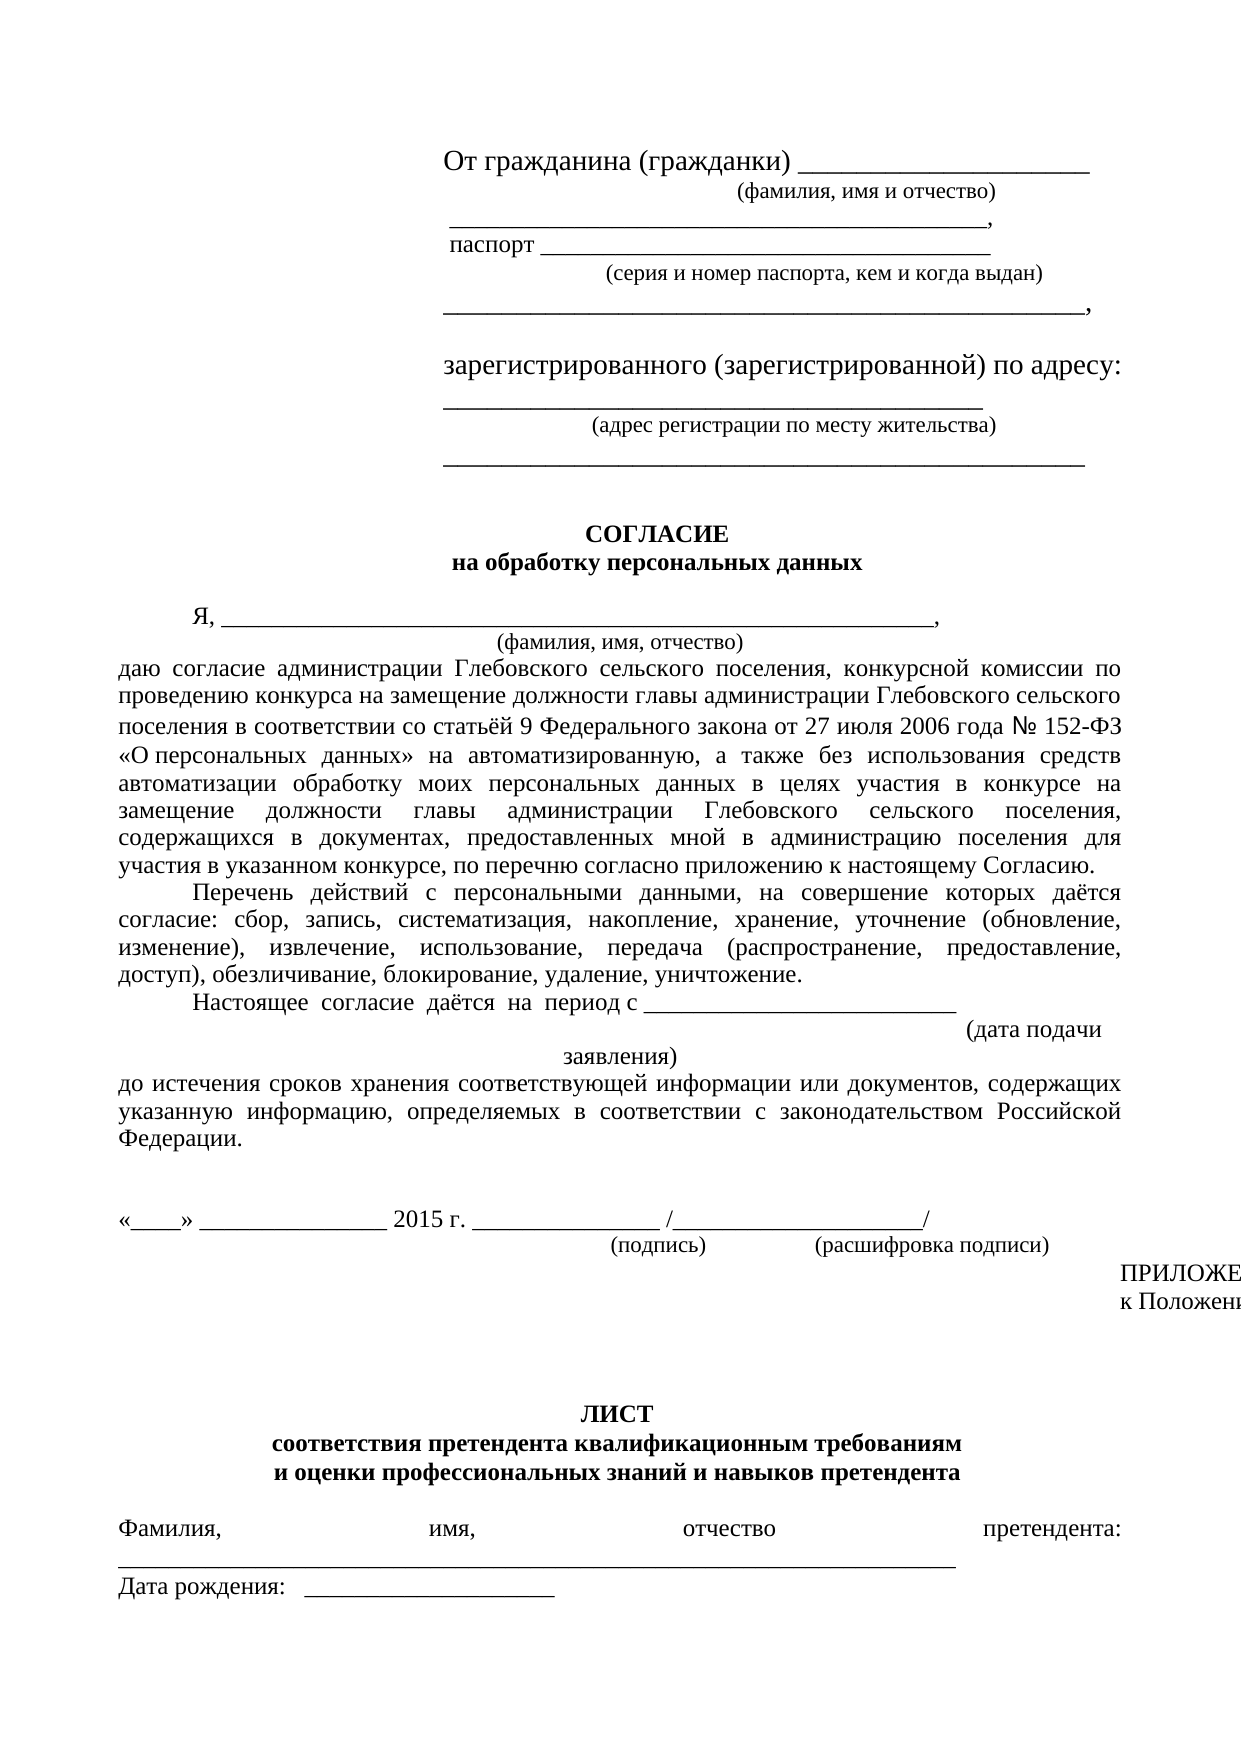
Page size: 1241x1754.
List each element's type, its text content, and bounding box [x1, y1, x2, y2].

text ___________________________________________, [443, 204, 1122, 231]
text ПРИЛОЖЕНИЕ 3 [1120, 1258, 1240, 1286]
text Настоящее согласие даётся на период с _________________________ [118, 988, 1122, 1015]
text (адрес регистрации по месту жительства) [443, 413, 1122, 438]
text (серия и номер паспорта, кем и когда выдан) [443, 258, 1122, 286]
text зарегистрированного (зарегистрированной) по адресу: _____________________________________ [443, 349, 1122, 413]
text (фамилия, имя и отчество) [443, 176, 1122, 204]
text «____» _______________ 2015 г. _______________ /____________________/ [118, 1205, 1122, 1233]
text (дата подачи заявления) [118, 1015, 1122, 1070]
text паспорт ____________________________________ [443, 231, 1122, 258]
text ____________________________________________ [443, 438, 1122, 469]
text (фамилия, имя, отчество) [118, 629, 1122, 654]
text ____________________________________________, [443, 286, 1122, 317]
text CОГЛАСИЕ [118, 521, 1122, 548]
text и оценки профессиональных знаний и навыков претендента [118, 1457, 1122, 1485]
text (подпись) (расшифровка подписи) [118, 1233, 1122, 1258]
text до истечения сроков хранения соответствующей информации или документов, содержащих указанную информацию, определяемых в соответствии с законодательством Российской Федерации. [118, 1070, 1122, 1152]
text Дата рождения: ____________________ [118, 1571, 1122, 1600]
text Фамилия, имя, отчество претендента: ___________________________________________________________________ [118, 1513, 1122, 1571]
text Я, _________________________________________________________, [118, 602, 1122, 629]
text к Положению [1120, 1286, 1240, 1315]
text От гражданина (гражданки) ____________________ [443, 145, 1122, 176]
text на обработку персональных данных [118, 548, 1122, 576]
text Перечень действий с персональными данными, на совершение которых даётся согласие: сбор, запись, систематизация, накопление, хранение, уточнение (обновление, изменение), извлечение, использование, передача (распространение, предоставление, доступ), обезличивание, блокирование, удаление, уничтожение. [118, 879, 1122, 988]
text даю согласие администрации Глебовского сельского поселения, конкурсной комиссии по проведению конкурса на замещение должности главы администрации Глебовского сельского поселения в соответствии со статьёй 9 Федерального закона от 27 июля 2006 года № 152-ФЗ «О персональных данных» на автоматизированную, а также без использования средств автоматизации обработку моих персональных данных в целях участия в конкурсе на замещение должности главы администрации Глебовского сельского поселения, содержащихся в документах, предоставленных мной в администрацию поселения для участия в указанном конкурсе, по перечню согласно приложению к настоящему Согласию. [118, 654, 1122, 879]
text соответствия претендента квалификационным требованиям [118, 1428, 1122, 1457]
text ЛИСТ [118, 1399, 1122, 1428]
